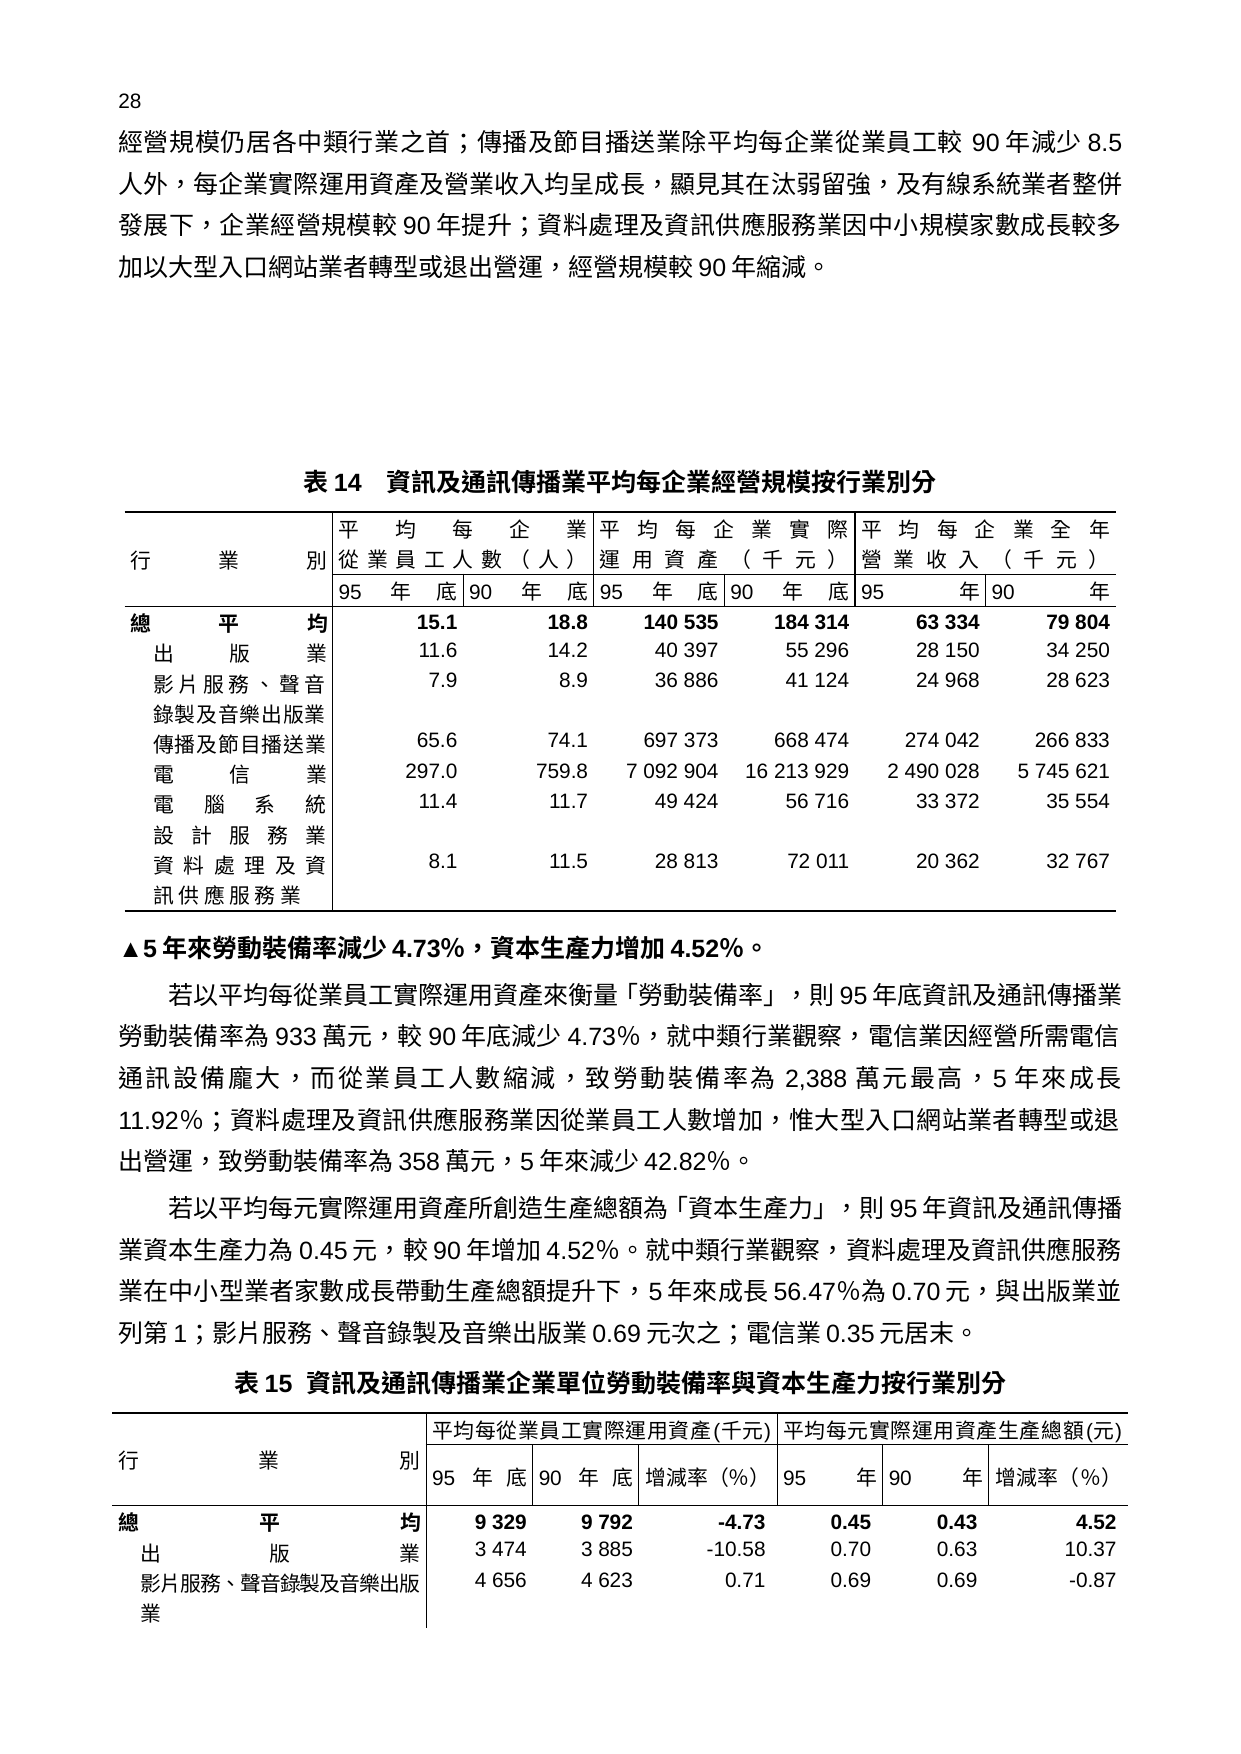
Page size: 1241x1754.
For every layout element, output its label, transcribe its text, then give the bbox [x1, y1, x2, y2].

table_cell 32 767 [986, 849, 1116, 909]
table_cell 90年 [986, 575, 1116, 606]
table_cell 79 804 [986, 607, 1116, 637]
table_cell 7.9 [333, 668, 463, 728]
table_cell 34 250 [986, 638, 1116, 668]
table_cell 56 716 [724, 789, 855, 849]
table_cell 4.52 [989, 1506, 1128, 1537]
table_cell 184 314 [724, 607, 855, 637]
text 若以平均每從業員工實際運用資產來衡量「勞動裝備率」，則95年底資訊及通訊傳播業勞動裝備率為933萬元，較90年底減少4.73％，就中類行業觀察，電信業因經營所需電信通訊設備龐大，而從業員工人數縮減，致勞動裝備率為2,388萬元最高，5年來成長11.92％；資料處理及資訊供應服務業因從業員工人數增加，惟大型入口網站業者轉型或退出營運，致勞動裝備率為358萬元，5年來減少42.82％。 [118, 971, 1122, 1179]
table_cell 65.6 [333, 728, 463, 758]
text 表15 資訊及通訊傳播業企業單位勞動裝備率與資本生產力按行業別分 [118, 1363, 1122, 1399]
table_cell 11.6 [333, 638, 463, 668]
table_cell 90年 [883, 1445, 988, 1505]
table_cell 11.5 [463, 849, 594, 909]
table_cell 297.0 [333, 759, 463, 789]
table_cell 28 623 [986, 668, 1116, 728]
table_header 行業別 [112, 1414, 426, 1505]
table_cell 0.70 [777, 1537, 882, 1567]
table_cell 697 373 [594, 728, 724, 758]
text 若以平均每元實際運用資產所創造生產總額為「資本生產力」，則95年資訊及通訊傳播業資本生產力為0.45元，較90年增加4.52％。就中類行業觀察，資料處理及資訊供應服務業在中小型業者家數成長帶動生產總額提升下，5年來成長56.47％為0.70元，與出版業並列第1；影片服務、聲音錄製及音樂出版業0.69元次之；電信業0.35元居末。 [118, 1184, 1122, 1351]
table_cell 33 372 [855, 789, 986, 849]
table_cell 18.8 [463, 607, 594, 637]
table_cell 2 490 028 [855, 759, 986, 789]
table_cell 24 968 [855, 668, 986, 728]
table_header 平均每元實際運用資產生產總額(元) [778, 1414, 1128, 1444]
table_cell 傳播及節目播送業 [125, 728, 332, 758]
table_header 行業別 [125, 513, 332, 606]
table_cell 3 885 [533, 1537, 639, 1567]
table_cell 電信業 [125, 759, 332, 789]
table_cell 影片服務、聲音錄製及音樂出版業 [112, 1568, 426, 1628]
table_cell 140 535 [594, 607, 724, 637]
table_cell 28 813 [594, 849, 724, 909]
table_cell 0.69 [777, 1568, 882, 1628]
table_cell 3 474 [427, 1537, 532, 1567]
table_cell 90年底 [533, 1445, 638, 1505]
text 表14 資訊及通訊傳播業平均每企業經營規模按行業別分 [118, 462, 1122, 498]
table_cell 36 886 [594, 668, 724, 728]
table_cell 4 623 [533, 1568, 639, 1628]
table_cell 41 124 [724, 668, 855, 728]
text 95年底資訊及通訊傳播業平均每企業從業員工人數為15.1人，5年來減少3.7人；平均每企業實際運用資產及營業收入為1億4,054萬元及6,333萬元，分別較90年減少23.75％及20.64％，顯示本業平均經營規模縮減。就中類行業觀察，電信業在經營第2類電信業務之中小企業加入，經營規模較90年大幅縮減，惟在多家大型電信業者持續發展下，經營規模仍居各中類行業之首；傳播及節目播送業除平均每企業從業員工較90年減少8.5人外，每企業實際運用資產及營業收入均呈成長，顯見其在汰弱留強，及有線系統業者整併發展下，企業經營規模較90年提升；資料處理及資訊供應服務業因中小規模家數成長較多，加以大型入口網站業者轉型或退出營運，經營規模較90年縮減。 [118, 118, 1122, 285]
table_cell 0.69 [883, 1568, 989, 1628]
table_cell 49 424 [594, 789, 724, 849]
table_cell 668 474 [724, 728, 855, 758]
table_cell 9 329 [427, 1506, 532, 1537]
table_header 平均每企業全年 營業收入（千元） [856, 513, 1116, 573]
table_cell 0.63 [883, 1537, 989, 1567]
table_cell 9 792 [533, 1506, 639, 1537]
table_cell 8.9 [463, 668, 594, 728]
table_cell 266 833 [986, 728, 1116, 758]
table_cell 55 296 [724, 638, 855, 668]
table_cell 0.71 [639, 1568, 777, 1628]
table_cell 總平均 [112, 1506, 426, 1537]
table_cell -4.73 [639, 1506, 777, 1537]
table_cell 63 334 [855, 607, 986, 637]
table_cell 74.1 [463, 728, 594, 758]
table_cell 759.8 [463, 759, 594, 789]
table_cell -0.87 [989, 1568, 1128, 1628]
table_cell 90年底 [464, 575, 593, 606]
table_header 平均每企業實際 運用資產（千元） [594, 513, 854, 573]
table_cell 20 362 [855, 849, 986, 909]
table_header 平均每從業員工實際運用資產(千元) [427, 1414, 777, 1444]
table_cell 10.37 [989, 1537, 1128, 1567]
table_cell 7 092 904 [594, 759, 724, 789]
table_cell 影片服務、聲音 錄製及音樂出版業 [125, 668, 332, 728]
table_cell 14.2 [463, 638, 594, 668]
table_cell 11.7 [463, 789, 594, 849]
table_cell 40 397 [594, 638, 724, 668]
table_cell 4 656 [427, 1568, 532, 1628]
table_cell 95年底 [427, 1445, 532, 1505]
table_cell 0.45 [777, 1506, 882, 1537]
table_cell 11.4 [333, 789, 463, 849]
table_cell 增減率（％） [639, 1445, 777, 1505]
table_cell 95年底 [333, 575, 463, 606]
table_cell 90年底 [725, 575, 854, 606]
table_cell 72 011 [724, 849, 855, 909]
text ▲5年來勞動裝備率減少4.73％，資本生產力增加4.52％。 [118, 924, 1122, 966]
table_cell 總平均 [125, 607, 332, 637]
table_cell 95年底 [594, 575, 724, 606]
table_cell 16 213 929 [724, 759, 855, 789]
table_cell 95年 [778, 1445, 882, 1505]
table_cell 0.43 [883, 1506, 989, 1537]
table_cell 電腦系統 設計服務業 [125, 789, 332, 849]
table_cell 8.1 [333, 849, 463, 909]
table_cell 資料處理及資 訊供應服務業 [125, 849, 332, 909]
table_cell 5 745 621 [986, 759, 1116, 789]
table_cell 28 150 [855, 638, 986, 668]
table_cell 15.1 [333, 607, 463, 637]
table_cell 出版業 [125, 638, 332, 668]
table_cell 35 554 [986, 789, 1116, 849]
table_cell 出版業 [112, 1537, 426, 1567]
table_cell 95年 [856, 575, 985, 606]
table_cell -10.58 [639, 1537, 777, 1567]
table_cell 274 042 [855, 728, 986, 758]
table_header 平均每企業 從業員工人數（人） [333, 513, 593, 573]
table_cell 增減率（％） [989, 1445, 1128, 1505]
